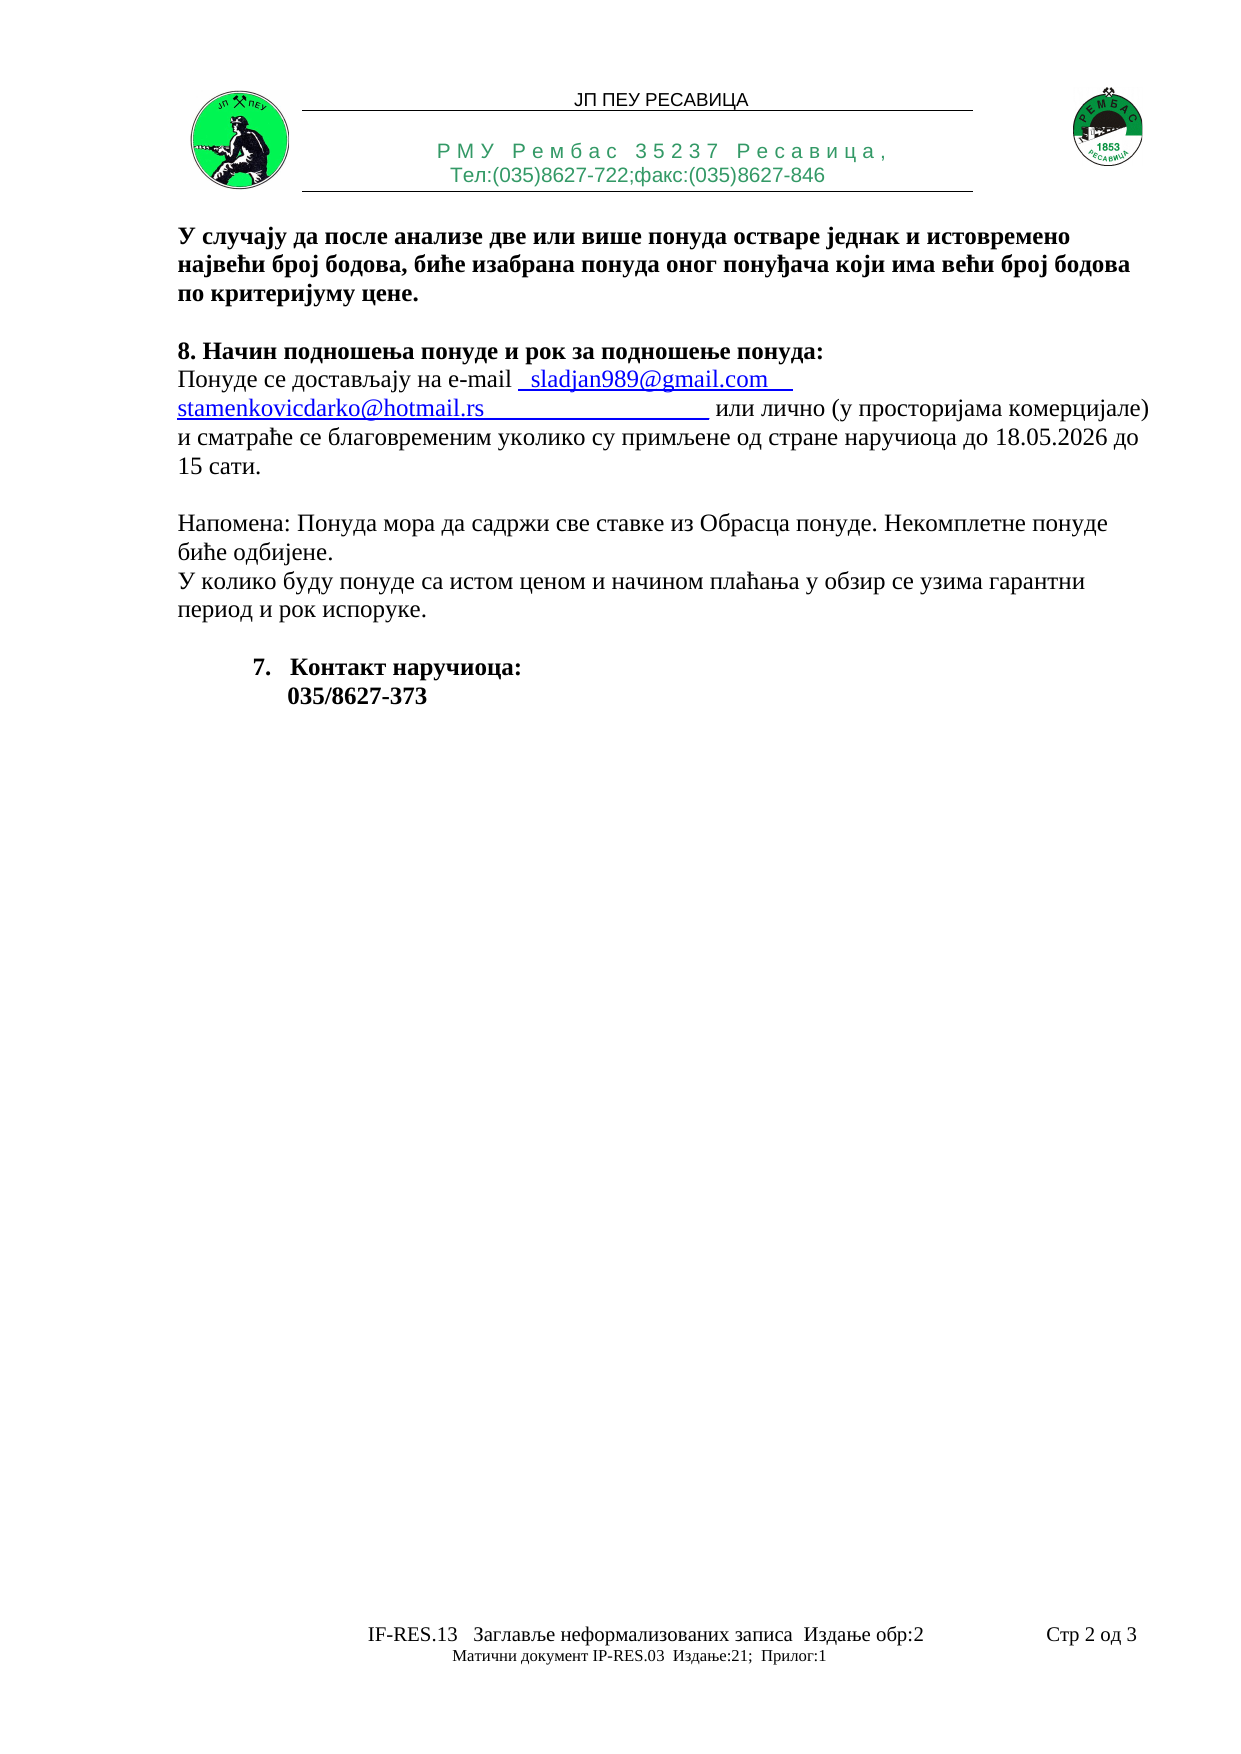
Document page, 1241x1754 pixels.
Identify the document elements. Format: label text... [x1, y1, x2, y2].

text Понуде се достављају на e-mail _sladjan989@gmail.com stamenkovicdarko@hotmail.rs__________________ или лично (у просторијама комерцијале) и сматраће се благовременим уколико су примљене од стране наручиоца до 18.05.2026 до 15 сати. [177, 364, 1152, 479]
text У колико буду понуде са истом ценом и начином плаћања у обзир се узима гарантни период и рок испоруке. [177, 566, 1152, 623]
picture [190, 90, 290, 190]
text 8. Начин подношења понуде и рок за подношење понуда: [177, 336, 1152, 364]
text Напомена: Понуда мора да садржи све ставке из Обрасца понуде. Некомплетне понуде биће одбијене. [177, 508, 1152, 566]
picture [1073, 87, 1143, 166]
text 035/8627-373 [177, 681, 1152, 709]
text У случају да после анализе две или више понуда остваре једнак и истовремено највећи број бодова, биће изабрана понуда оног понуђача који има већи број бодова по критеријуму цене. [177, 221, 1152, 307]
list Контакт наручиоца: [252, 652, 1152, 681]
